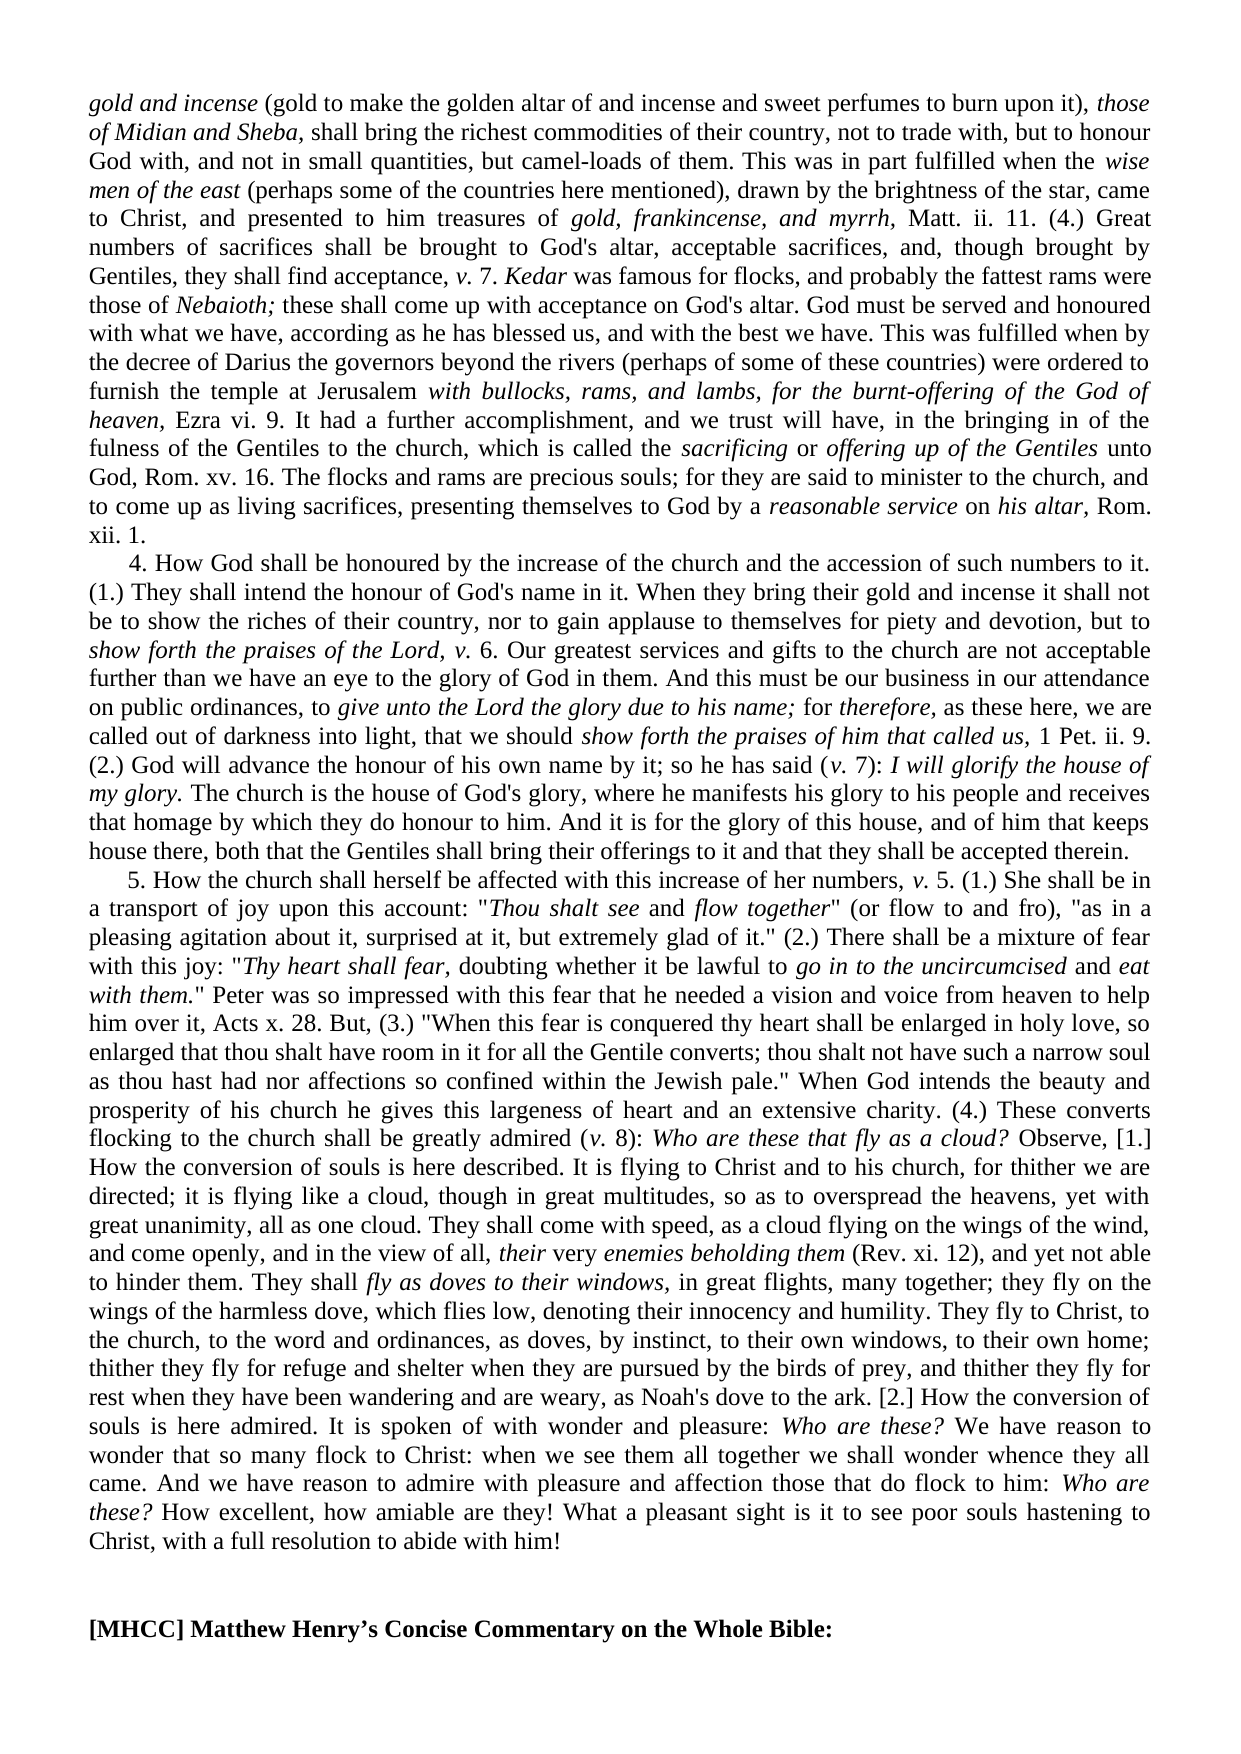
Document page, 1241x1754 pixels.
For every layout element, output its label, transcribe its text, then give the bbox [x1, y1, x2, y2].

text [MHCC] Matthew Henry’s Concise Commentary on the Whole Bible: [88, 1614, 1152, 1643]
text 4. How God shall be honoured by the increase of the church and the accession of such numbers to it. (1.) They shall intend the honour of God's name in it. When they bring their gold and incense it shall not be to show the riches of their country, nor to gain applause to themselves for piety and devotion, but to show forth the praises of the Lord, v. 6. Our greatest services and gifts to the church are not acceptable further than we have an eye to the glory of God in them. And this must be our business in our attendance on public ordinances, to give unto the Lord the glory due to his name; for therefore, as these here, we are called out of darkness into light, that we should show forth the praises of him that called us, 1 Pet. ii. 9. (2.) God will advance the honour of his own name by it; so he has said (v. 7): I will glorify the house of my glory. The church is the house of God's glory, where he manifests his glory to his people and receives that homage by which they do honour to him. And it is for the glory of this house, and of him that keeps house there, both that the Gentiles shall bring their offerings to it and that they shall be accepted therein. [88, 548, 1152, 865]
text gold and incense (gold to make the golden altar of and incense and sweet perfumes to burn upon it), those of Midian and Sheba, shall bring the richest commodities of their country, not to trade with, but to honour God with, and not in small quantities, but camel-loads of them. This was in part fulfilled when the wise men of the east (perhaps some of the countries here mentioned), drawn by the brightness of the star, came to Christ, and presented to him treasures of gold, frankincense, and myrrh, Matt. ii. 11. (4.) Great numbers of sacrifices shall be brought to God's altar, acceptable sacrifices, and, though brought by Gentiles, they shall find acceptance, v. 7. Kedar was famous for flocks, and probably the fattest rams were those of Nebaioth; these shall come up with acceptance on God's altar. God must be served and honoured with what we have, according as he has blessed us, and with the best we have. This was fulfilled when by the decree of Darius the governors beyond the rivers (perhaps of some of these countries) were ordered to furnish the temple at Jerusalem with bullocks, rams, and lambs, for the burnt-offering of the God of heaven, Ezra vi. 9. It had a further accomplishment, and we trust will have, in the bringing in of the fulness of the Gentiles to the church, which is called the sacrificing or offering up of the Gentiles unto God, Rom. xv. 16. The flocks and rams are precious souls; for they are said to minister to the church, and to come up as living sacrifices, presenting themselves to God by a reasonable service on his altar, Rom. xii. 1. [88, 88, 1152, 548]
text 5. How the church shall herself be affected with this increase of her numbers, v. 5. (1.) She shall be in a transport of joy upon this account: "Thou shalt see and flow together" (or flow to and fro), "as in a pleasing agitation about it, surprised at it, but extremely glad of it." (2.) There shall be a mixture of fear with this joy: "Thy heart shall fear, doubting whether it be lawful to go in to the uncircumcised and eat with them." Peter was so impressed with this fear that he needed a vision and voice from heaven to help him over it, Acts x. 28. But, (3.) "When this fear is conquered thy heart shall be enlarged in holy love, so enlarged that thou shalt have room in it for all the Gentile converts; thou shalt not have such a narrow soul as thou hast had nor affections so confined within the Jewish pale." When God intends the beauty and prosperity of his church he gives this largeness of heart and an extensive charity. (4.) These converts flocking to the church shall be greatly admired (v. 8): Who are these that fly as a cloud? Observe, [1.] How the conversion of souls is here described. It is flying to Christ and to his church, for thither we are directed; it is flying like a cloud, though in great multitudes, so as to overspread the heavens, yet with great unanimity, all as one cloud. They shall come with speed, as a cloud flying on the wings of the wind, and come openly, and in the view of all, their very enemies beholding them (Rev. xi. 12), and yet not able to hinder them. They shall fly as doves to their windows, in great flights, many together; they fly on the wings of the harmless dove, which flies low, denoting their innocency and humility. They fly to Christ, to the church, to the word and ordinances, as doves, by instinct, to their own windows, to their own home; thither they fly for refuge and shelter when they are pursued by the birds of prey, and thither they fly for rest when they have been wandering and are weary, as Noah's dove to the ark. [2.] How the conversion of souls is here admired. It is spoken of with wonder and pleasure: Who are these? We have reason to wonder that so many flock to Christ: when we see them all together we shall wonder whence they all came. And we have reason to admire with pleasure and affection those that do flock to him: Who are these? How excellent, how amiable are they! What a pleasant sight is it to see poor souls hastening to Christ, with a full resolution to abide with him! [88, 865, 1152, 1555]
